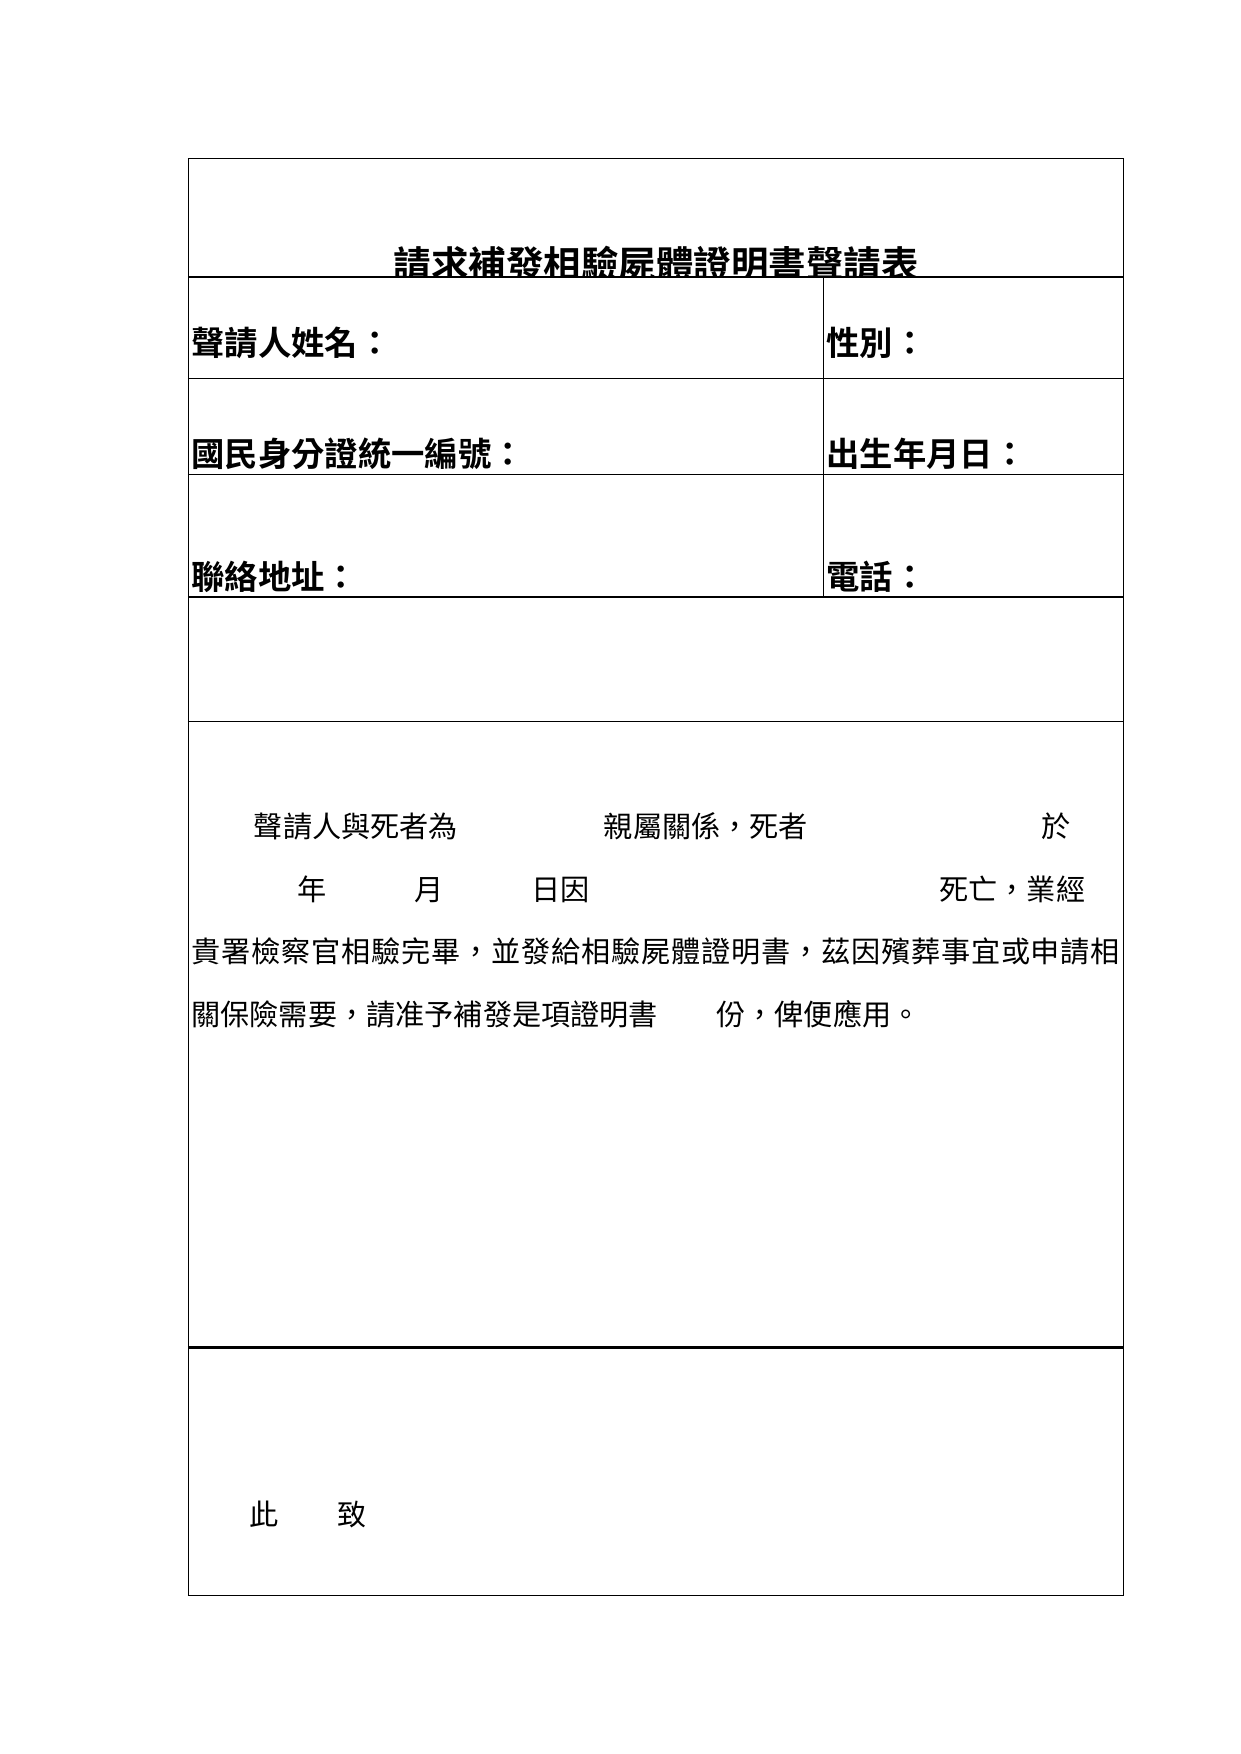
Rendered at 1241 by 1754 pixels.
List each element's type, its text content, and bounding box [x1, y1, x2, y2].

table_cell 電話： [824, 475, 1123, 596]
table_cell 國民身分證統一編號： [189, 379, 823, 474]
table_cell 性別： [824, 278, 1123, 378]
table_cell 聲請人與死者為 親屬關係，死者 於 年 月 日因 死亡，業經 貴署檢察官相驗完畢，並發給相驗屍體證明書，茲因殯葬事宜或申請相關保險需要，請准予補發是項證明書 份，俾便應用。 [189, 722, 1123, 1209]
table_cell 聲請人姓名： [189, 278, 823, 378]
table_cell [189, 1210, 1123, 1346]
table_cell 聯絡地址： [189, 475, 823, 596]
table_header 請求補發相驗屍體證明書聲請表 案號： 年度 字第 號 股別： [189, 159, 1123, 276]
table_cell 出生年月日： [824, 379, 1123, 474]
table_cell 此 致 [189, 1349, 1123, 1595]
table_cell [189, 598, 1123, 721]
